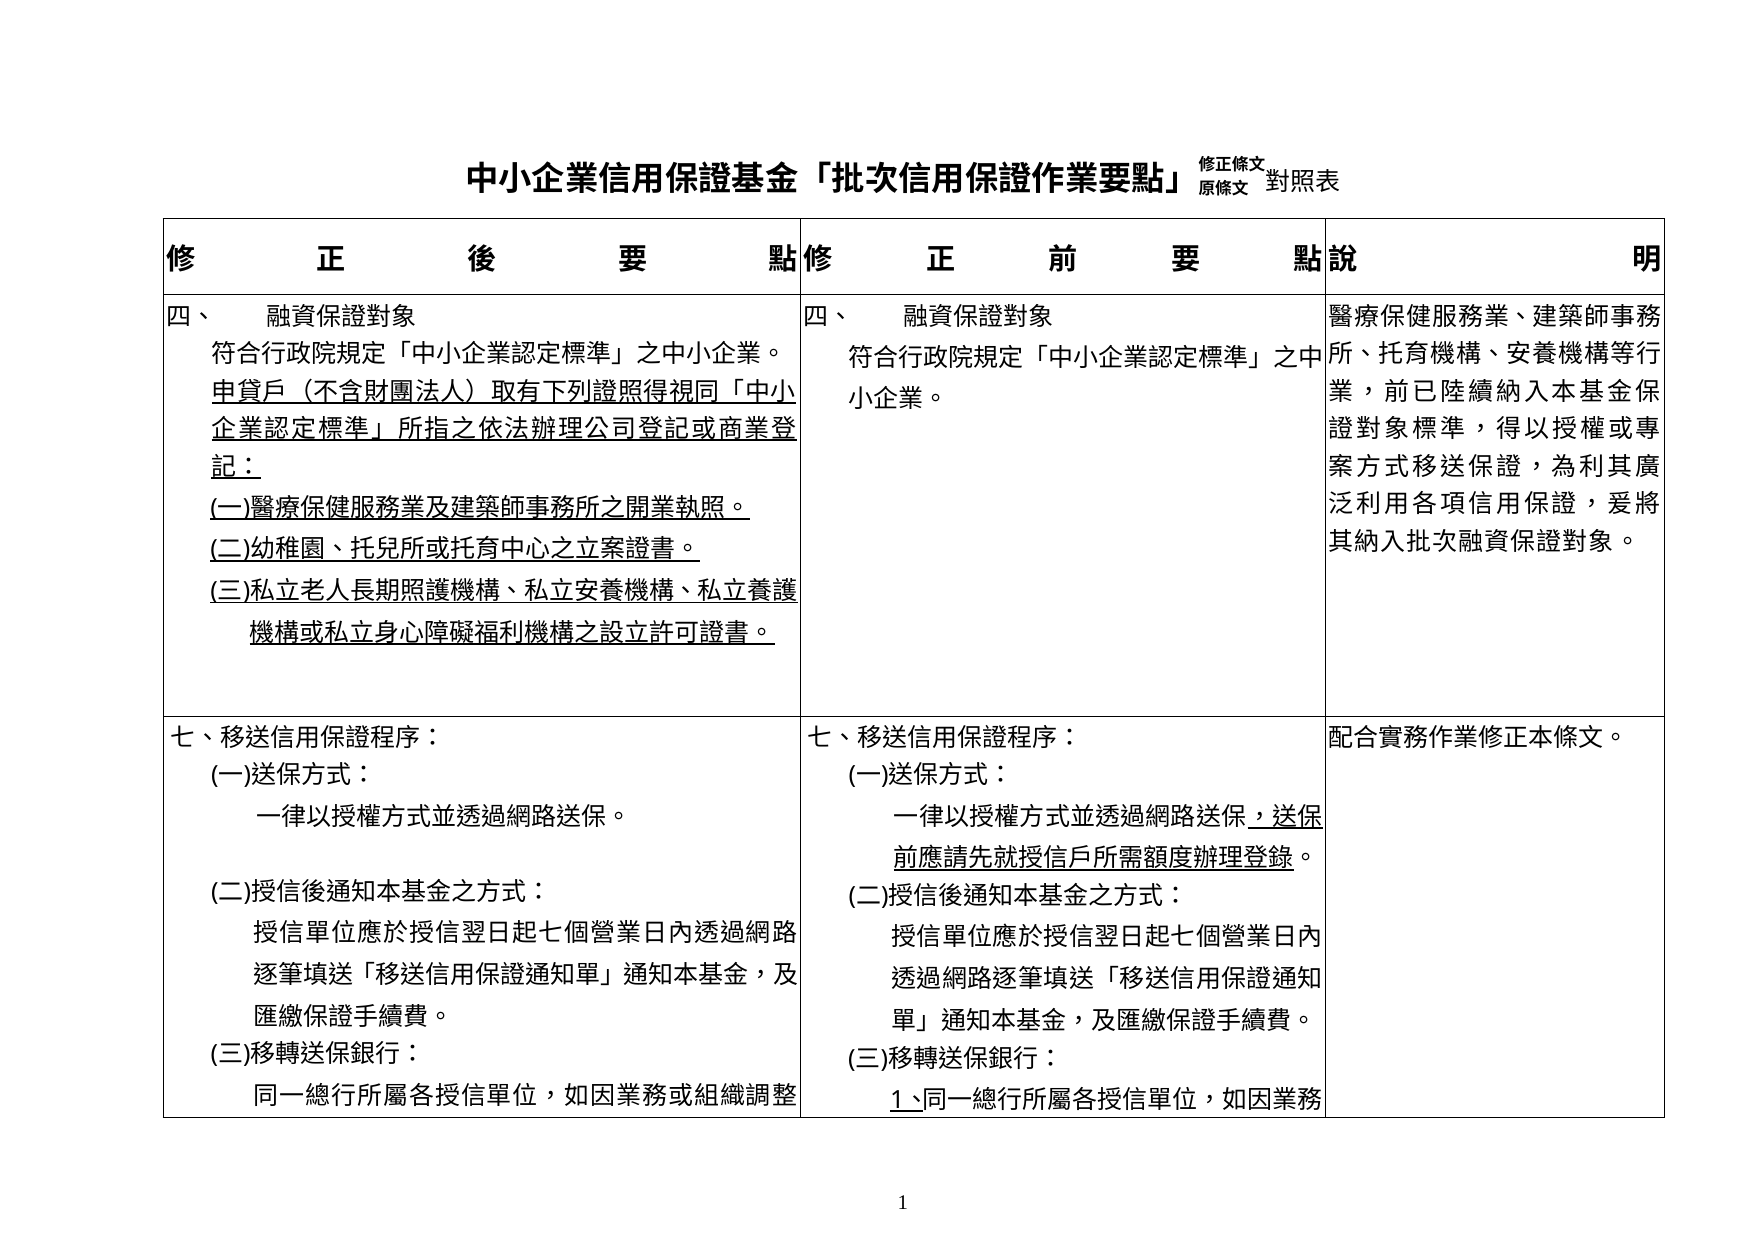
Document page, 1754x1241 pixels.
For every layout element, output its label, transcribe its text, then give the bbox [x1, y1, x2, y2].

table_header 修正後要點 [164, 219, 800, 294]
table_cell 七、移送信用保證程序： (一)送保方式： 一律以授權方式並透過網路送保。 (二)授信後通知本基金之方式： 授信單位應於授信翌日起七個營業日內透過網路逐筆填送「移送信用保證通知單」通知本基金，及匯繳保證手續費。 (三)移轉送保銀行： 同一總行所屬各授信單位，如因業務或組織調整 [164, 717, 800, 1117]
table_cell 醫療保健服務業、建築師事務所、托育機構、安養機構等行業，前已陸續納入本基金保證對象標準，得以授權或專案方式移送保證，為利其廣泛利用各項信用保證，爰將其納入批次融資保證對象。 [1326, 295, 1664, 716]
table_header 說明 [1326, 219, 1664, 294]
table_cell 七、移送信用保證程序： (一)送保方式： 一律以授權方式並透過網路送保，送保前應請先就授信戶所需額度辦理登錄。 (二)授信後通知本基金之方式： 授信單位應於授信翌日起七個營業日內透過網路逐筆填送「移送信用保證通知單」通知本基金，及匯繳保證手續費。 (三)移轉送保銀行： 1、同一總行所屬各授信單位，如因業務 [801, 717, 1325, 1117]
table_header 修正前要點 [801, 219, 1325, 294]
text 中小企業信用保證基金「批次信用保證作業要點」修正條文原條文對照表 [145, 151, 1660, 199]
table_cell 配合實務作業修正本條文。 [1326, 717, 1664, 1117]
table_cell 融資保證對象 符合行政院規定「中小企業認定標準」之中小企業。 [801, 295, 1325, 716]
table_cell 融資保證對象 符合行政院規定「中小企業認定標準」之中小企業。 申貸戶（不含財團法人）取有下列證照得視同「中小企業認定標準」所指之依法辦理公司登記或商業登記： (一)醫療保健服務業及建築師事務所之開業執照。 (二)幼稚園、托兒所或托育中心之立案證書。 (三)私立老人長期照護機構、私立安養機構、私立養護機構或私立身心障礙福利機構之設立許可證書。 [164, 295, 800, 716]
